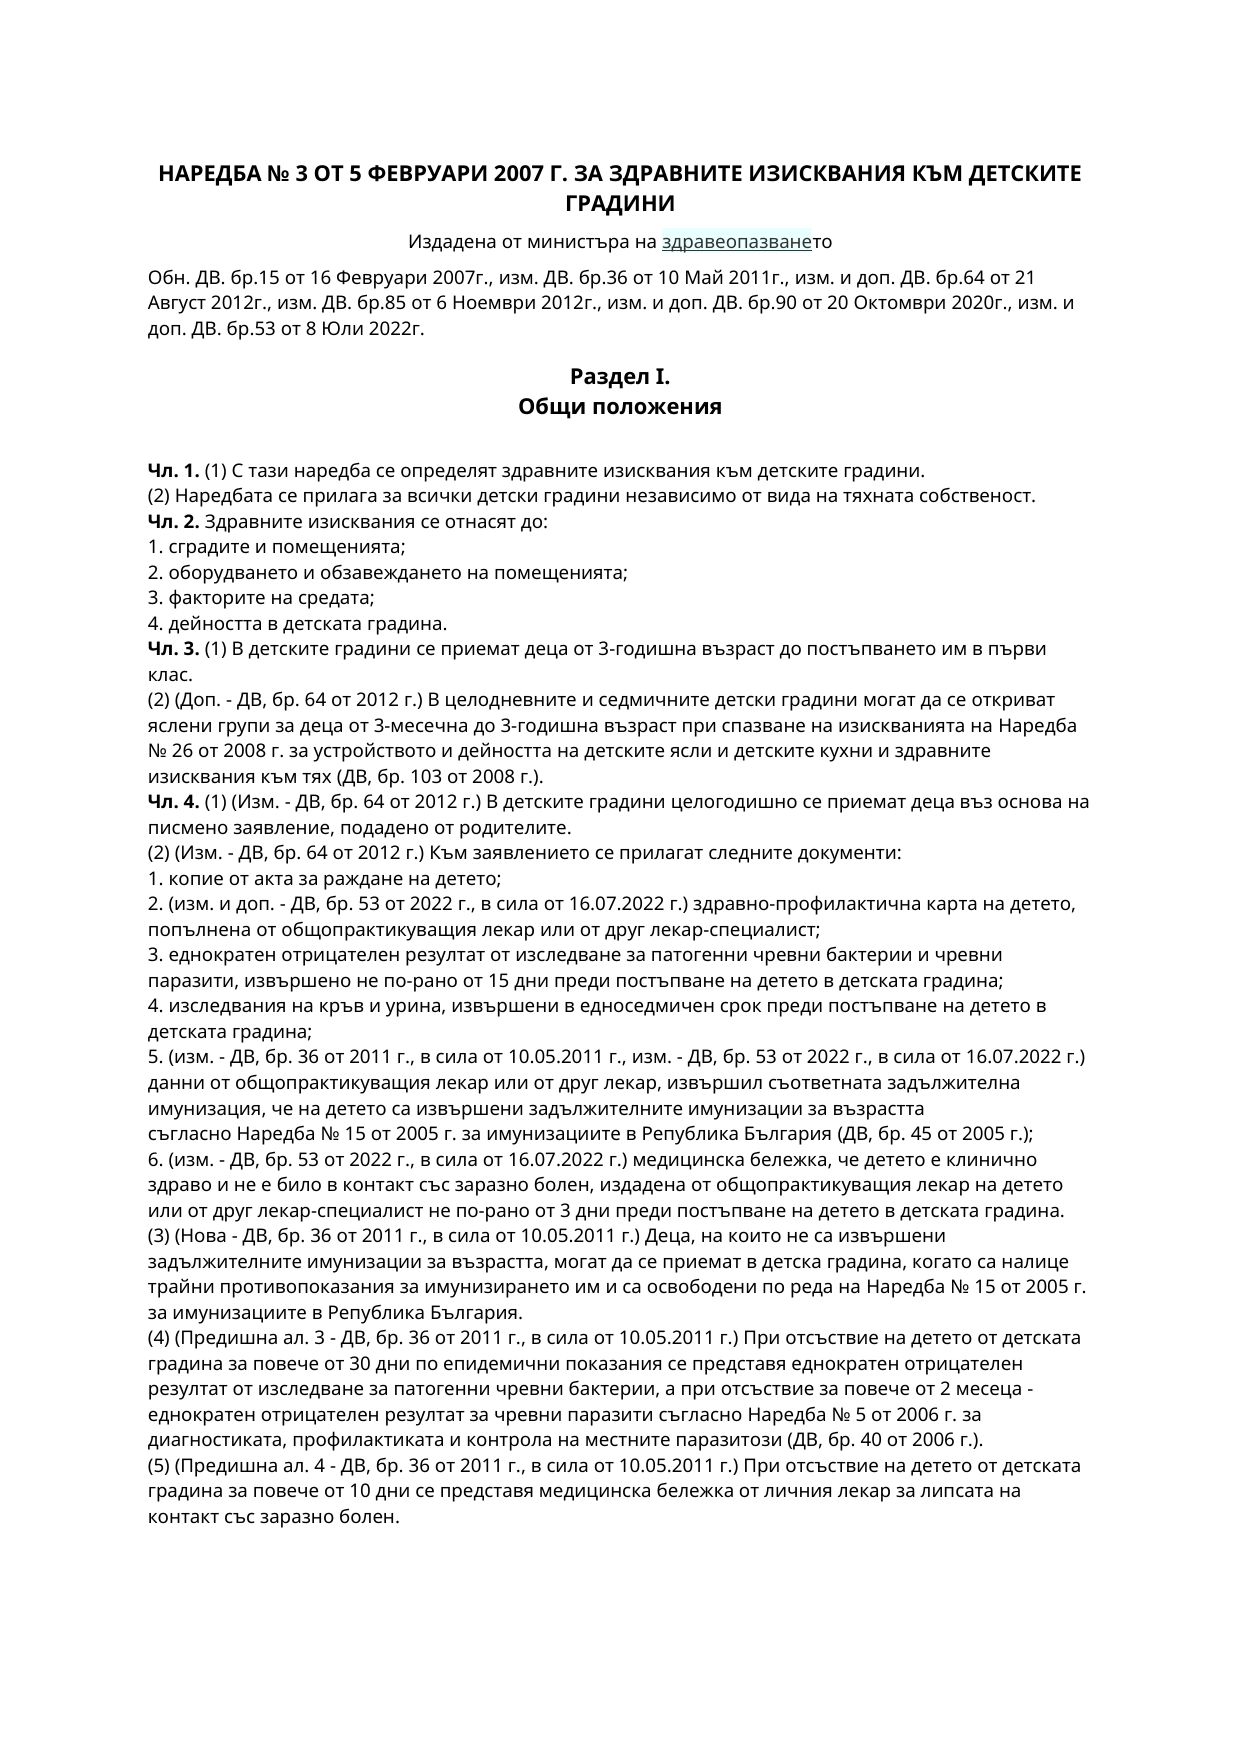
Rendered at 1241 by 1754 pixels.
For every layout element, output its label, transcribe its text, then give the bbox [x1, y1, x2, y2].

text Раздел I. Общи положения [148, 361, 1093, 421]
text 4. изследвания на кръв и урина, извършени в едноседмичен срок преди постъпване на детето в детската градина; [148, 993, 1093, 1044]
text 3. факторите на средата; [148, 584, 1093, 610]
text Чл. 3. (1) В детските градини се приемат деца от 3-годишна възраст до постъпването им в първи клас. [148, 636, 1093, 687]
text (2) Наредбата се прилага за всички детски градини независимо от вида на тяхната собственост. [148, 482, 1093, 508]
text Чл. 4. (1) (Изм. - ДВ, бр. 64 от 2012 г.) В детските градини целогодишно се приемат деца въз основа на писмено заявление, подадено от родителите. [148, 789, 1093, 840]
text (4) (Предишна ал. 3 - ДВ, бр. 36 от 2011 г., в сила от 10.05.2011 г.) При отсъствие на детето от детската градина за повече от 30 дни по епидемични показания се представя еднократен отрицателен резултат от изследване за патогенни чревни бактерии, а при отсъствие за повече от 2 месеца - еднократен отрицателен резултат за чревни паразити съгласно Наредба № 5 от 2006 г. за диагностиката, профилактиката и контрола на местните паразитози (ДВ, бр. 40 от 2006 г.). [148, 1324, 1093, 1452]
text (5) (Предишна ал. 4 - ДВ, бр. 36 от 2011 г., в сила от 10.05.2011 г.) При отсъствие на детето от детската градина за повече от 10 дни се представя медицинска бележка от личния лекар за липсата на контакт със заразно болен. [148, 1452, 1093, 1529]
text Чл. 1. (1) С тази наредба се определят здравните изисквания към детските градини. [148, 457, 1093, 482]
text (2) (Изм. - ДВ, бр. 64 от 2012 г.) Към заявлението се прилагат следните документи: [148, 840, 1093, 865]
text 5. (изм. - ДВ, бр. 36 от 2011 г., в сила от 10.05.2011 г., изм. - ДВ, бр. 53 от 2022 г., в сила от 16.07.2022 г.) данни от общопрактикуващия лекар или от друг лекар, извършил съответната задължителна имунизация, че на детето са извършени задължителните имунизации за възрастта съгласно Наредба № 15 от 2005 г. за имунизациите в Република България (ДВ, бр. 45 от 2005 г.); [148, 1044, 1093, 1146]
text 2. (изм. и доп. - ДВ, бр. 53 от 2022 г., в сила от 16.07.2022 г.) здравно-профилактична карта на детето, попълнена от общопрактикуващия лекар или от друг лекар-специалист; [148, 891, 1093, 942]
text 6. (изм. - ДВ, бр. 53 от 2022 г., в сила от 16.07.2022 г.) медицинска бележка, че детето е клинично здраво и не е било в контакт със заразно болен, издадена от общопрактикуващия лекар на детето или от друг лекар-специалист не по-рано от 3 дни преди постъпване на детето в детската градина. [148, 1146, 1093, 1222]
text Обн. ДВ. бр.15 от 16 Февруари 2007г., изм. ДВ. бр.36 от 10 Май 2011г., изм. и доп. ДВ. бр.64 от 21 Август 2012г., изм. ДВ. бр.85 от 6 Ноември 2012г., изм. и доп. ДВ. бр.90 от 20 Октомври 2020г., изм. и доп. ДВ. бр.53 от 8 Юли 2022г. [148, 264, 1093, 341]
text (2) (Доп. - ДВ, бр. 64 от 2012 г.) В целодневните и седмичните детски градини могат да се откриват яслени групи за деца от 3-месечна до 3-годишна възраст при спазване на изискванията на Наредба № 26 от 2008 г. за устройството и дейността на детските ясли и детските кухни и здравните изисквания към тях (ДВ, бр. 103 от 2008 г.). [148, 687, 1093, 789]
text Чл. 2. Здравните изисквания се отнасят до: [148, 508, 1093, 533]
text 4. дейността в детската градина. [148, 610, 1093, 636]
text Издадена от министъра на здравеопазването [148, 228, 1093, 253]
text 1. копие от акта за раждане на детето; [148, 865, 1093, 891]
text НАРЕДБА № 3 ОТ 5 ФЕВРУАРИ 2007 Г. ЗА ЗДРАВНИТЕ ИЗИСКВАНИЯ КЪМ ДЕТСКИТЕ ГРАДИНИ [148, 158, 1093, 218]
text 3. еднократен отрицателен резултат от изследване за патогенни чревни бактерии и чревни паразити, извършено не по-рано от 15 дни преди постъпване на детето в детската градина; [148, 942, 1093, 993]
text 1. сградите и помещенията; [148, 533, 1093, 559]
text 2. оборудването и обзавеждането на помещенията; [148, 559, 1093, 584]
text (3) (Нова - ДВ, бр. 36 от 2011 г., в сила от 10.05.2011 г.) Деца, на които не са извършени задължителните имунизации за възрастта, могат да се приемат в детска градина, когато са налице трайни противопоказания за имунизирането им и са освободени по реда на Наредба № 15 от 2005 г. за имунизациите в Република България. [148, 1222, 1093, 1324]
